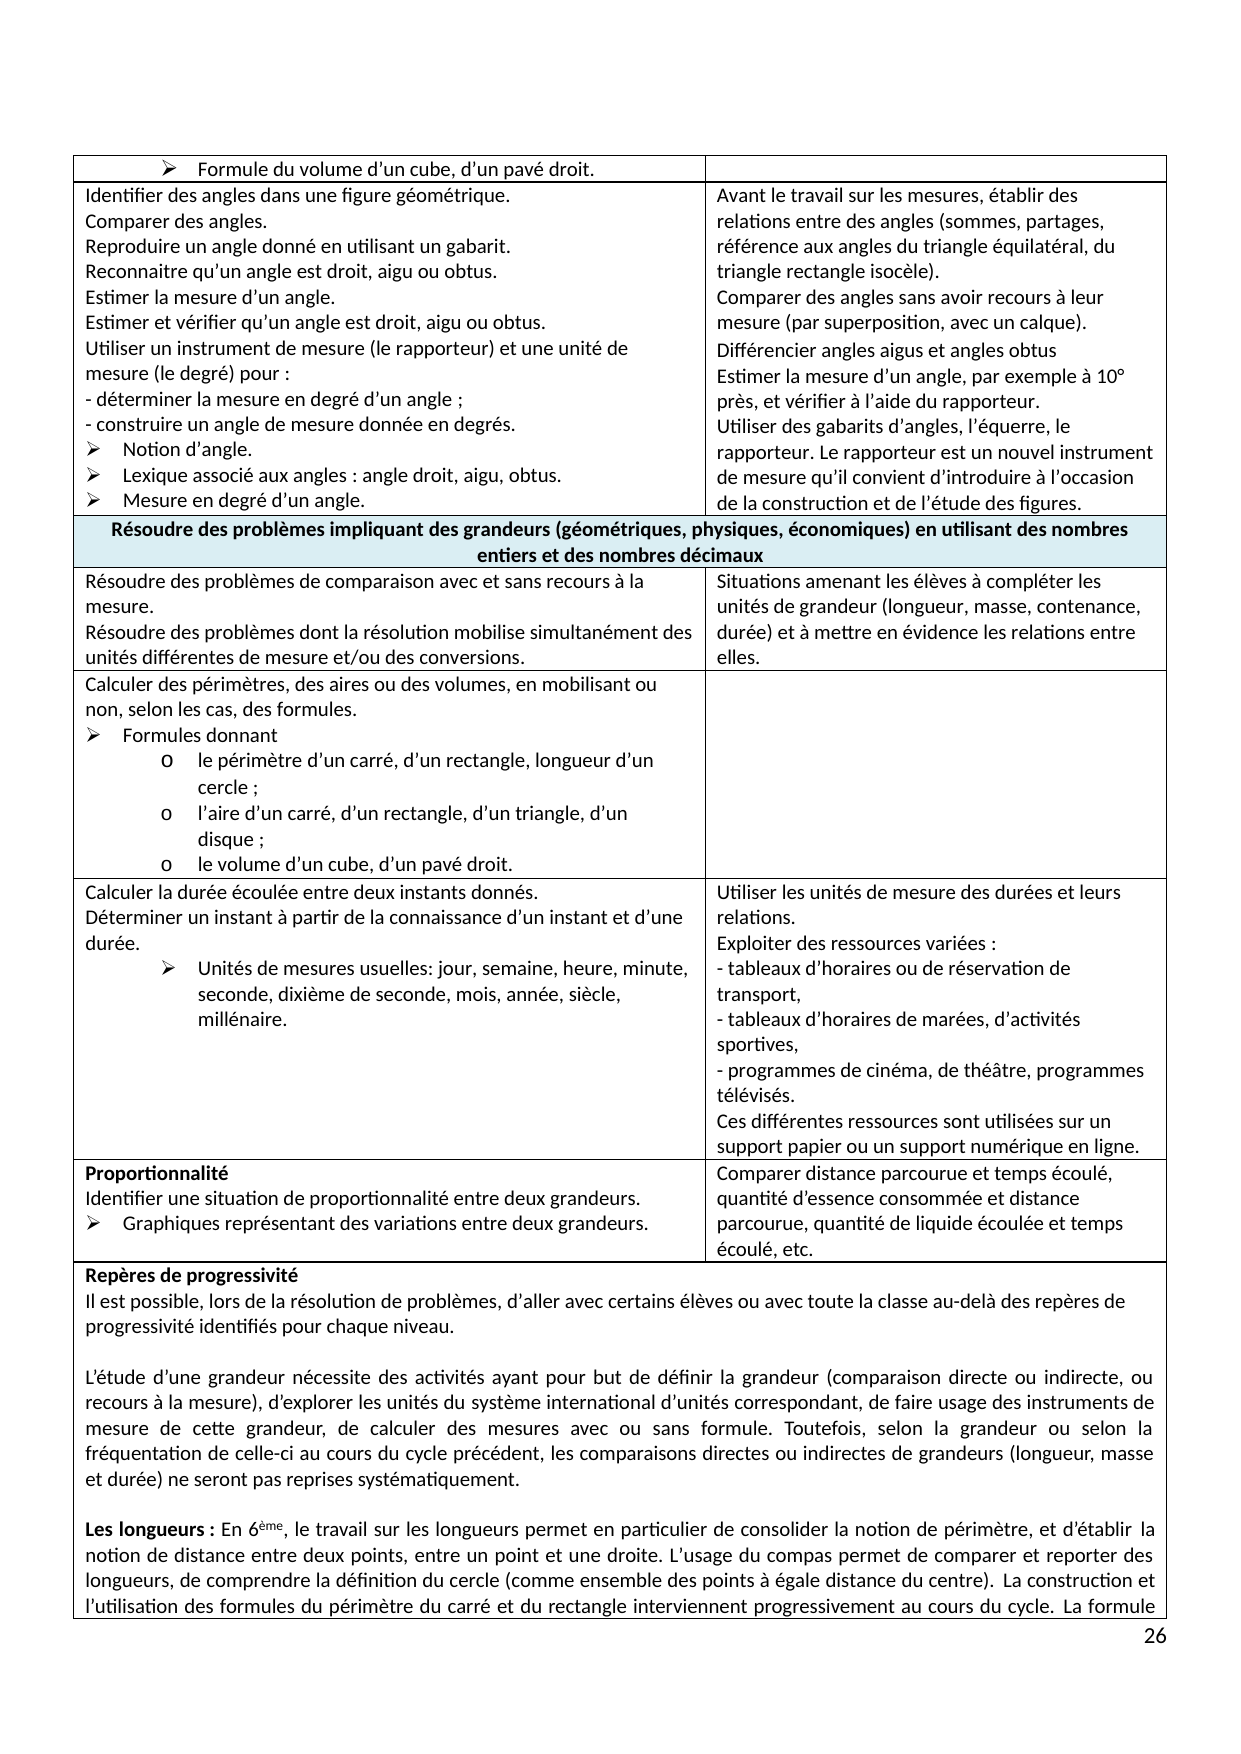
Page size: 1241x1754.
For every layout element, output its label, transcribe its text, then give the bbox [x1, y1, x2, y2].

table_cell [706, 156, 1166, 181]
table_cell Situations amenant les élèves à compléter les unités de grandeur (longueur, masse, contenance, durée) et à mettre en évidence les relations entre elles. [706, 568, 1166, 670]
table_cell Résoudre des problèmes de comparaison avec et sans recours à la mesure. Résoudre des problèmes dont la résolution mobilise simultanément des unités différentes de mesure et/ou des conversions. [74, 568, 705, 670]
table_cell Calculer la durée écoulée entre deux instants donnés. Déterminer un instant à partir de la connaissance d’un instant et d’une durée. Unités de mesures usuelles: jour, semaine, heure, minute, seconde, dixième de seconde, mois, année, siècle, millénaire. [74, 879, 705, 1159]
table_cell Repères de progressivité Il est possible, lors de la résolution de problèmes, d’aller avec certains élèves ou avec toute la classe au-delà des repères de progressivité identifiés pour chaque niveau. L’étude d’une grandeur nécessite des activités ayant pour but de définir la grandeur (comparaison directe ou indirecte, ou recours à la mesure), d’explorer les unités du système international d’unités correspondant, de faire usage des instruments de mesure de cette grandeur, de calculer des mesures avec ou sans formule. Toutefois, selon la grandeur ou selon la fréquentation de celle-ci au cours du cycle précédent, les comparaisons directes ou indirectes de grandeurs (longueur, masse et durée) ne seront pas reprises systématiquement. Les longueurs : En 6ème, le travail sur les longueurs permet en particulier de consolider la notion de périmètre, et d’établir la notion de distance entre deux points, entre un point et une droite. L’usage du compas permet de comparer et reporter des longueurs, de comprendre la définition du cercle (comme ensemble des points à égale distance du centre). La construction et l’utilisation des formules du périmètre du carré et du rectangle interviennent progressivement au cours du cycle. La formule [74, 1263, 1166, 1618]
table_cell Comparer distance parcourue et temps écoulé, quantité d’essence consommée et distance parcourue, quantité de liquide écoulée et temps écoulé, etc. [706, 1160, 1166, 1261]
table_cell [706, 671, 1166, 878]
table_cell Avant le travail sur les mesures, établir des relations entre des angles (sommes, partages, référence aux angles du triangle équilatéral, du triangle rectangle isocèle). Comparer des angles sans avoir recours à leur mesure (par superposition, avec un calque). Différencier angles aigus et angles obtus Estimer la mesure d’un angle, par exemple à 10° près, et vérifier à l’aide du rapporteur. Utiliser des gabarits d’angles, l’équerre, le rapporteur. Le rapporteur est un nouvel instrument de mesure qu’il convient d’introduire à l’occasion de la construction et de l’étude des figures. [706, 183, 1166, 515]
table_cell Calculer des périmètres, des aires ou des volumes, en mobilisant ou non, selon les cas, des formules. Formules donnant le périmètre d’un carré, d’un rectangle, longueur d’un cercle ; l’aire d’un carré, d’un rectangle, d’un triangle, d’un disque ; le volume d’un cube, d’un pavé droit. [74, 671, 705, 878]
table_cell Relier les unités de volume et de contenance. Estimer la mesure d’un volume par différentes procédures. Unités usuelles de contenance (multiples et sous multiples du litre). Unités usuelles de volume (cm3, dm3, m3), relations entre les unités. Déterminer le volume d’un pavé droit en se rapportant à un dénombrement d’unités ou en utilisant une formule. Formule du volume d’un cube, d’un pavé droit. [74, 156, 705, 181]
table_cell Utiliser les unités de mesure des durées et leurs relations. Exploiter des ressources variées : - tableaux d’horaires ou de réservation de transport, - tableaux d’horaires de marées, d’activités sportives, - programmes de cinéma, de théâtre, programmes télévisés. Ces différentes ressources sont utilisées sur un support papier ou un support numérique en ligne. [706, 879, 1166, 1159]
table_cell Résoudre des problèmes impliquant des grandeurs (géométriques, physiques, économiques) en utilisant des nombres entiers et des nombres décimaux [74, 516, 1166, 567]
table_cell Proportionnalité Identifier une situation de proportionnalité entre deux grandeurs. Graphiques représentant des variations entre deux grandeurs. [74, 1160, 705, 1261]
table_cell Identifier des angles dans une figure géométrique. Comparer des angles. Reproduire un angle donné en utilisant un gabarit. Reconnaitre qu’un angle est droit, aigu ou obtus. Estimer la mesure d’un angle. Estimer et vérifier qu’un angle est droit, aigu ou obtus. Utiliser un instrument de mesure (le rapporteur) et une unité de mesure (le degré) pour : - déterminer la mesure en degré d’un angle ; - construire un angle de mesure donnée en degrés. Notion d’angle. Lexique associé aux angles : angle droit, aigu, obtus. Mesure en degré d’un angle. [74, 183, 705, 515]
